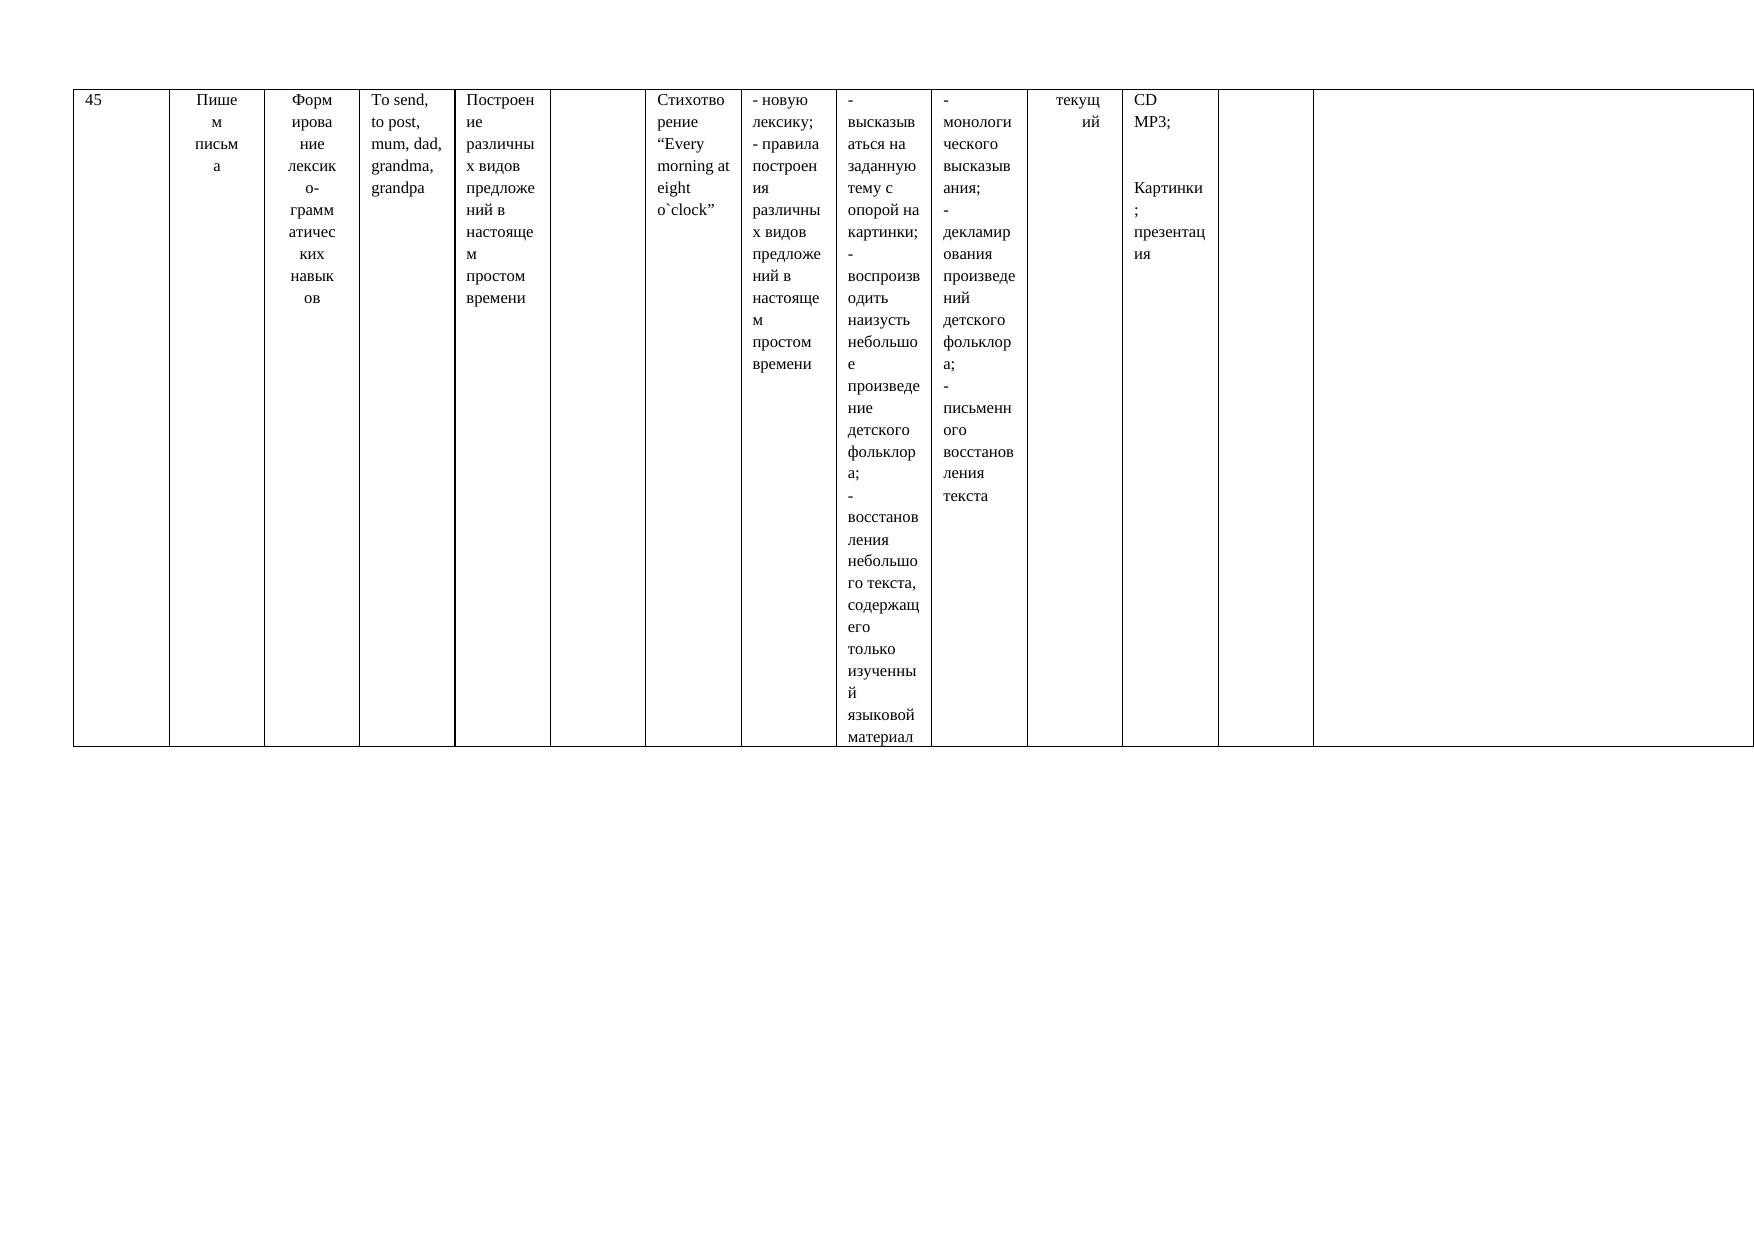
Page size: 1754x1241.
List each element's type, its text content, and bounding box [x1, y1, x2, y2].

table_cell [551, 90, 645, 746]
table_cell текущий [1028, 90, 1122, 746]
table_cell Стихотворение “Every morning at eight o`clock” [646, 90, 741, 746]
table_cell Пишем письма [170, 90, 264, 746]
table_cell To send, to post, mum, dad, grandma, grandpa [360, 90, 454, 746]
table_cell [1314, 90, 1753, 746]
table_cell 45 [74, 90, 169, 746]
table_cell [1219, 90, 1313, 746]
table_cell CD MP3; Картинки; презентация [1123, 90, 1218, 746]
table_cell - новую лексику; - правила построения различных видов предложений в настоящем простом времени [742, 90, 836, 746]
table_cell Построение различных видов предложений в настоящем простом времени [456, 90, 550, 746]
table_cell - высказываться на заданную тему с опорой на картинки; - воспроизводить наизусть небольшое произведение детского фольклора; - восстановления небольшого текста, содержащего только изученный языковой материал [837, 90, 931, 746]
table_cell Формирование лексико-грамматических навыков [265, 90, 359, 746]
table_cell - монологического высказывания; - декламирования произведений детского фольклора; - письменного восстановления текста [932, 90, 1027, 746]
